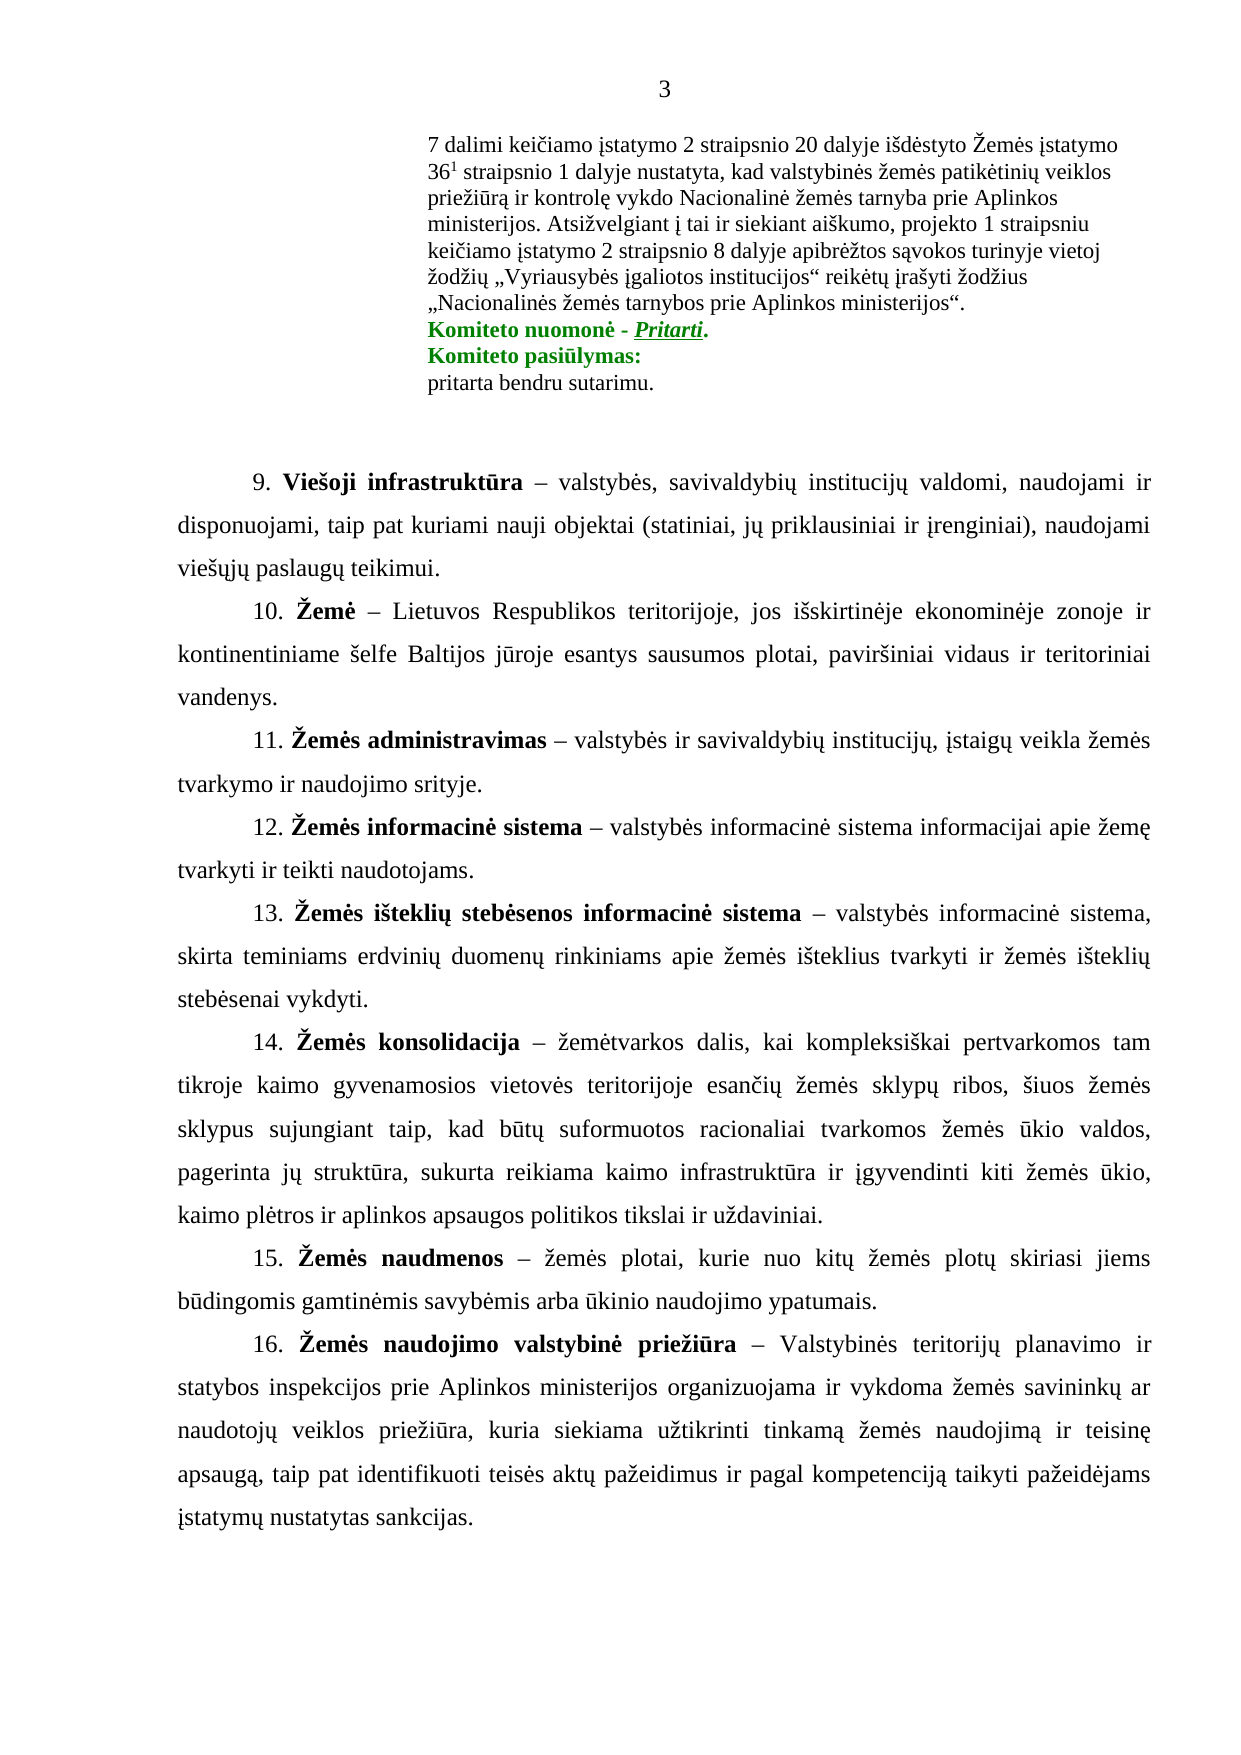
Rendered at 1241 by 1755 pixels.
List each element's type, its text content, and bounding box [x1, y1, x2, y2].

text pritarta bendru sutarimu. [427, 368, 1152, 395]
text 10. Žemė – Lietuvos Respublikos teritorijoje, jos išskirtinėje ekonominėje zonoje ir kontinentiniame šelfe Baltijos jūroje esantys sausumos plotai, paviršiniai vidaus ir teritoriniai vandenys. [177, 596, 1152, 711]
text 12. Žemės informacinė sistema – valstybės informacinė sistema informacijai apie žemę tvarkyti ir teikti naudotojams. [177, 812, 1152, 884]
text 9. Viešoji infrastruktūra – valstybės, savivaldybių institucijų valdomi, naudojami ir disponuojami, taip pat kuriami nauji objektai (statiniai, jų priklausiniai ir įrenginiai), naudojami viešųjų paslaugų teikimui. [177, 467, 1152, 582]
text 16. Žemės naudojimo valstybinė priežiūra – Valstybinės teritorijų planavimo ir statybos inspekcijos prie Aplinkos ministerijos organizuojama ir vykdoma žemės savininkų ar naudotojų veiklos priežiūra, kuria siekiama užtikrinti tinkamą žemės naudojimą ir teisinę apsaugą, taip pat identifikuoti teisės aktų pažeidimus ir pagal kompetenciją taikyti pažeidėjams įstatymų nustatytas sankcijas. [177, 1329, 1152, 1531]
text Komiteto nuomonė - Pritarti. [427, 316, 1152, 342]
text 11. Žemės administravimas – valstybės ir savivaldybių institucijų, įstaigų veikla žemės tvarkymo ir naudojimo srityje. [177, 726, 1152, 797]
text 14. Žemės konsolidacija – žemėtvarkos dalis, kai kompleksiškai pertvarkomos tam tikroje kaimo gyvenamosios vietovės teritorijoje esančių žemės sklypų ribos, šiuos žemės sklypus sujungiant taip, kad būtų suformuotos racionaliai tvarkomos žemės ūkio valdos, pagerinta jų struktūra, sukurta reikiama kaimo infrastruktūra ir įgyvendinti kiti žemės ūkio, kaimo plėtros ir aplinkos apsaugos politikos tikslai ir uždaviniai. [177, 1027, 1152, 1229]
text 13. Žemės išteklių stebėsenos informacinė sistema – valstybės informacinė sistema, skirta teminiams erdvinių duomenų rinkiniams apie žemės išteklius tvarkyti ir žemės išteklių stebėsenai vykdyti. [177, 898, 1152, 1013]
text 15. Žemės naudmenos – žemės plotai, kurie nuo kitų žemės plotų skiriasi jiems būdingomis gamtinėmis savybėmis arba ūkinio naudojimo ypatumais. [177, 1243, 1152, 1315]
text Komiteto pasiūlymas: [427, 342, 1152, 368]
text 7 dalimi keičiamo įstatymo 2 straipsnio 20 dalyje išdėstyto Žemės įstatymo 361 straipsnio 1 dalyje nustatyta, kad valstybinės žemės patikėtinių veiklos priežiūrą ir kontrolę vykdo Nacionalinė žemės tarnyba prie Aplinkos ministerijos. Atsižvelgiant į tai ir siekiant aiškumo, projekto 1 straipsniu keičiamo įstatymo 2 straipsnio 8 dalyje apibrėžtos sąvokos turinyje vietoj žodžių „Vyriausybės įgaliotos institucijos“ reikėtų įrašyti žodžius „Nacionalinės žemės tarnybos prie Aplinkos ministerijos“. [427, 131, 1152, 316]
